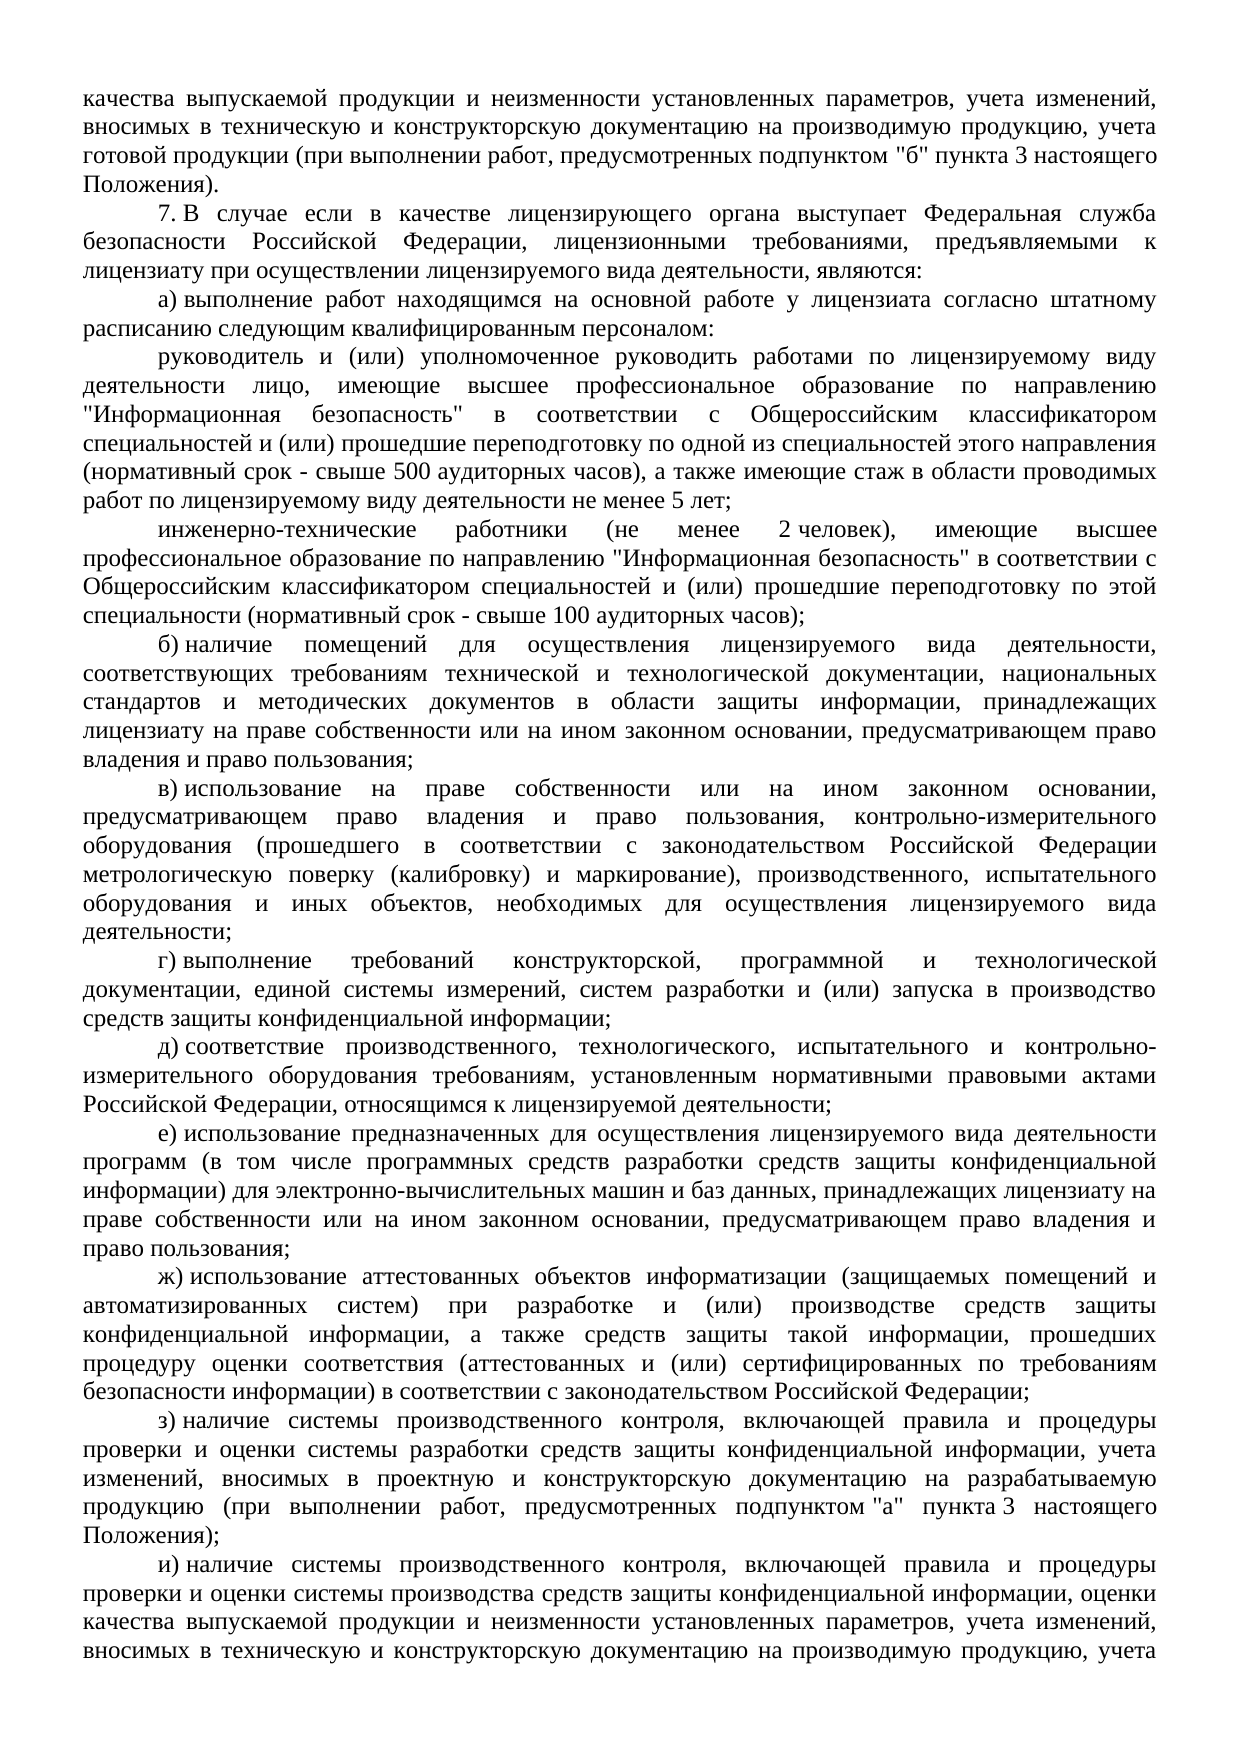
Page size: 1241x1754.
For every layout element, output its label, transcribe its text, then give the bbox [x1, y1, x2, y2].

text ж) использование аттестованных объектов информатизации (защищаемых помещений и автоматизированных систем) при разработке и (или) производстве средств защиты конфиденциальной информации, а также средств защиты такой информации, прошедших процедуру оценки соответствия (аттестованных и (или) сертифицированных по требованиям безопасности информации) в соответствии с законодательством Российской Федерации; [83, 1261, 1157, 1405]
text в) использование на праве собственности или на ином законном основании, предусматривающем право владения и право пользования, контрольно-измерительного оборудования (прошедшего в соответствии с законодательством Российской Федерации метрологическую поверку (калибровку) и маркирование), производственного, испытательного оборудования и иных объектов, необходимых для осуществления лицензируемого вида деятельности; [83, 773, 1157, 945]
text инженерно-технические работники (не менее 2 человек), имеющие высшее профессиональное образование по направлению "Информационная безопасность" в соответствии с Общероссийским классификатором специальностей и (или) прошедшие переподготовку по этой специальности (нормативный срок - свыше 100 аудиторных часов); [83, 514, 1157, 629]
text и) наличие системы производственного контроля, включающей правила и процедуры проверки и оценки системы производства средств защиты конфиденциальной информации, оценки качества выпускаемой продукции и неизменности установленных параметров, учета изменений, вносимых в техническую и конструкторскую документацию на производимую продукцию, учета [83, 1549, 1157, 1664]
text е) использование предназначенных для осуществления лицензируемого вида деятельности программ (в том числе программных средств разработки средств защиты конфиденциальной информации) для электронно-вычислительных машин и баз данных, принадлежащих лицензиату на праве собственности или на ином законном основании, предусматривающем право владения и право пользования; [83, 1118, 1157, 1261]
text з) наличие системы производственного контроля, включающей правила и процедуры проверки и оценки системы разработки средств защиты конфиденциальной информации, учета изменений, вносимых в проектную и конструкторскую документацию на разрабатываемую продукцию (при выполнении работ, предусмотренных подпунктом "а" пункта 3 настоящего Положения); [83, 1405, 1157, 1549]
text руководитель и (или) уполномоченное руководить работами по лицензируемому виду деятельности лицо, имеющие высшее профессиональное образование по направлению "Информационная безопасность" в соответствии с Общероссийским классификатором специальностей и (или) прошедшие переподготовку по одной из специальностей этого направления (нормативный срок - свыше 500 аудиторных часов), а также имеющие стаж в области проводимых работ по лицензируемому виду деятельности не менее 5 лет; [83, 341, 1157, 514]
text а) выполнение работ находящимся на основной работе у лицензиата согласно штатному расписанию следующим квалифицированным персоналом: [83, 284, 1157, 341]
text 7. В случае если в качестве лицензирующего органа выступает Федеральная служба безопасности Российской Федерации, лицензионными требованиями, предъявляемыми к лицензиату при осуществлении лицензируемого вида деятельности, являются: [83, 198, 1157, 284]
text д) соответствие производственного, технологического, испытательного и контрольно-измерительного оборудования требованиям, установленным нормативными правовыми актами Российской Федерации, относящимся к лицензируемой деятельности; [83, 1031, 1157, 1118]
text г) выполнение требований конструкторской, программной и технологической документации, единой системы измерений, систем разработки и (или) запуска в производство средств защиты конфиденциальной информации; [83, 945, 1157, 1031]
text качества выпускаемой продукции и неизменности установленных параметров, учета изменений, вносимых в техническую и конструкторскую документацию на производимую продукцию, учета готовой продукции (при выполнении работ, предусмотренных подпунктом "б" пункта 3 настоящего Положения). [83, 83, 1157, 198]
text б) наличие помещений для осуществления лицензируемого вида деятельности, соответствующих требованиям технической и технологической документации, национальных стандартов и методических документов в области защиты информации, принадлежащих лицензиату на праве собственности или на ином законном основании, предусматривающем право владения и право пользования; [83, 629, 1157, 773]
